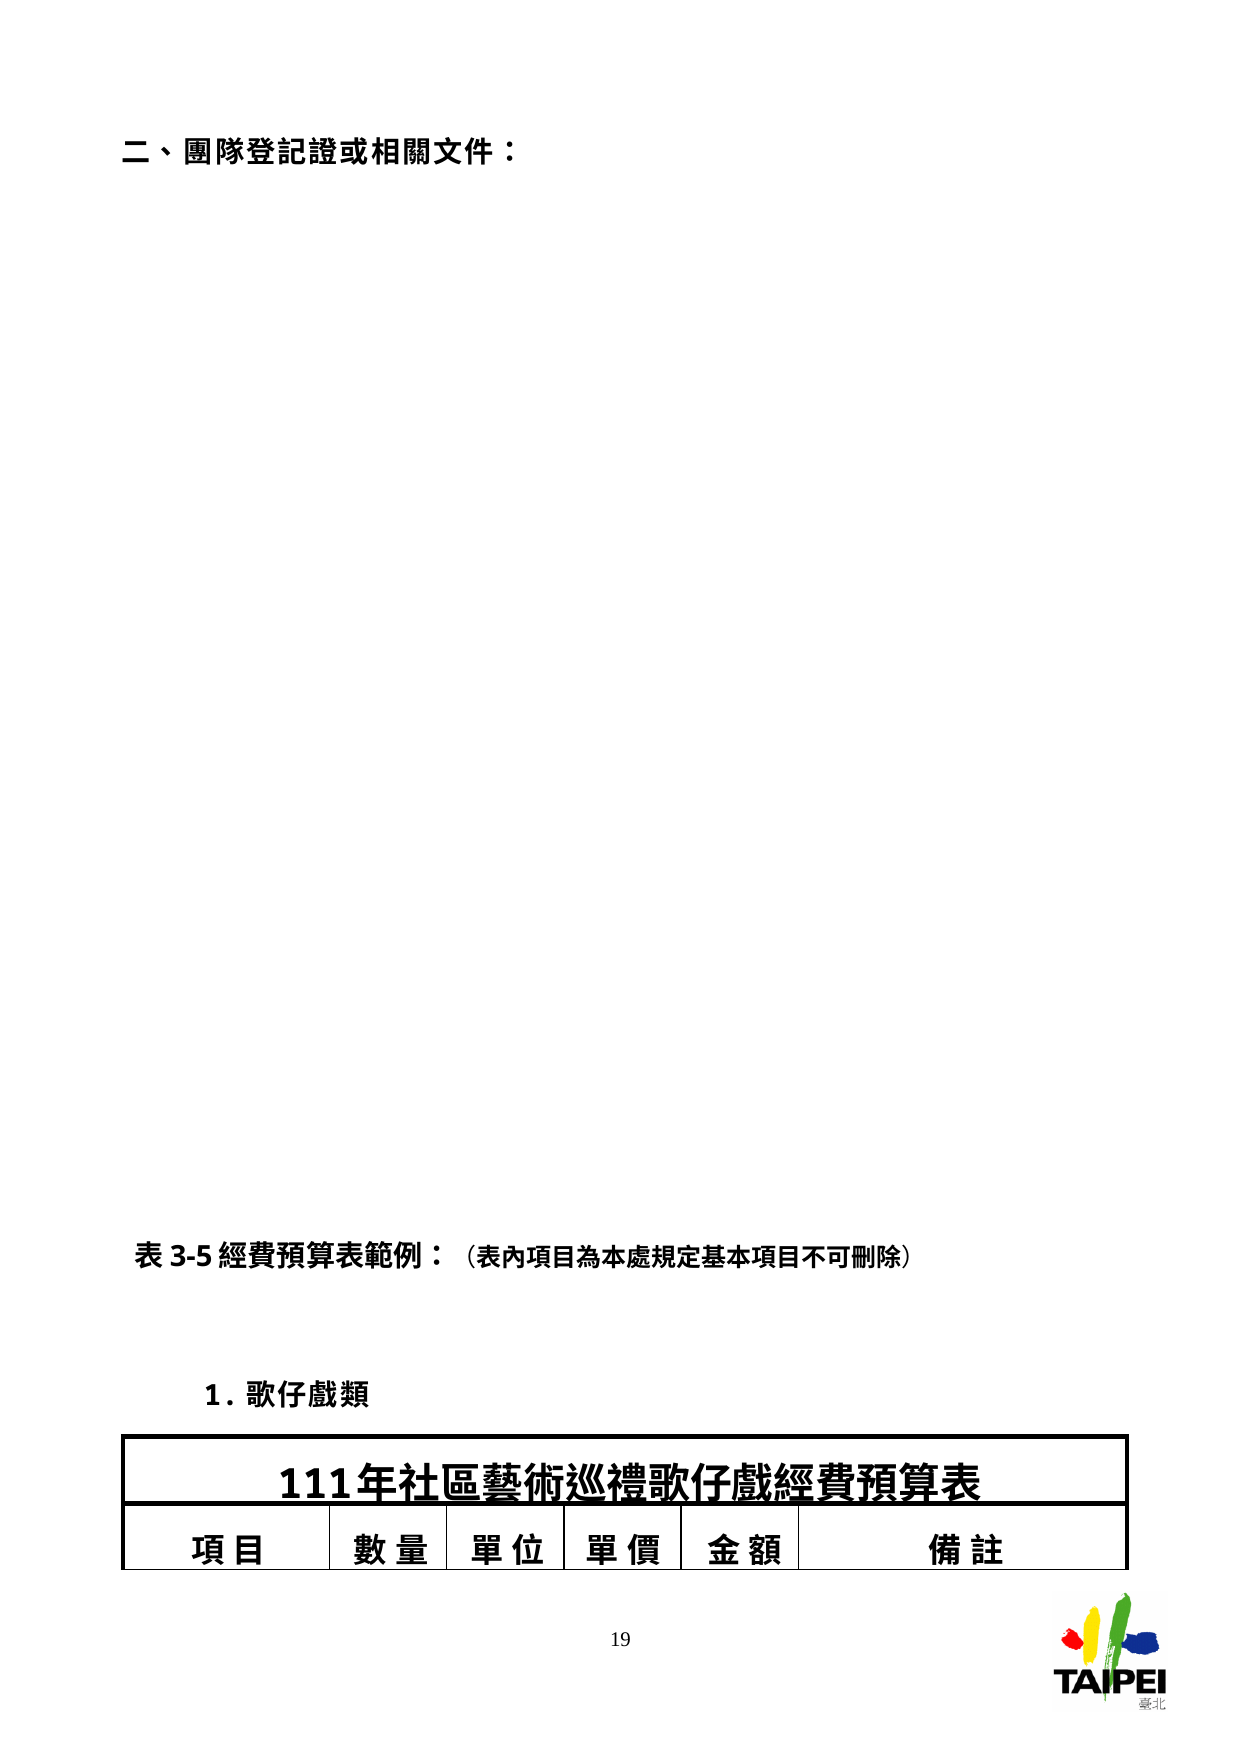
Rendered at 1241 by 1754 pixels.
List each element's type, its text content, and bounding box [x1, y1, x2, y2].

table_cell 金額 [682, 1506, 798, 1568]
table_cell 單位 [447, 1506, 563, 1568]
table_cell 備註 [799, 1506, 1125, 1568]
table_cell 單價 [565, 1506, 680, 1568]
text 表3-5經費預算表範例：（表內項目為本處規定基本項目不可刪除） [134, 1233, 1120, 1275]
list 歌仔戲類 [193, 1309, 1120, 1434]
table_cell 項目 [125, 1506, 329, 1568]
text 二、團隊登記證或相關文件： [120, 108, 1120, 170]
table_header 111年社區藝術巡禮歌仔戲經費預算表 [125, 1439, 1125, 1501]
table_cell 數量 [330, 1506, 446, 1568]
